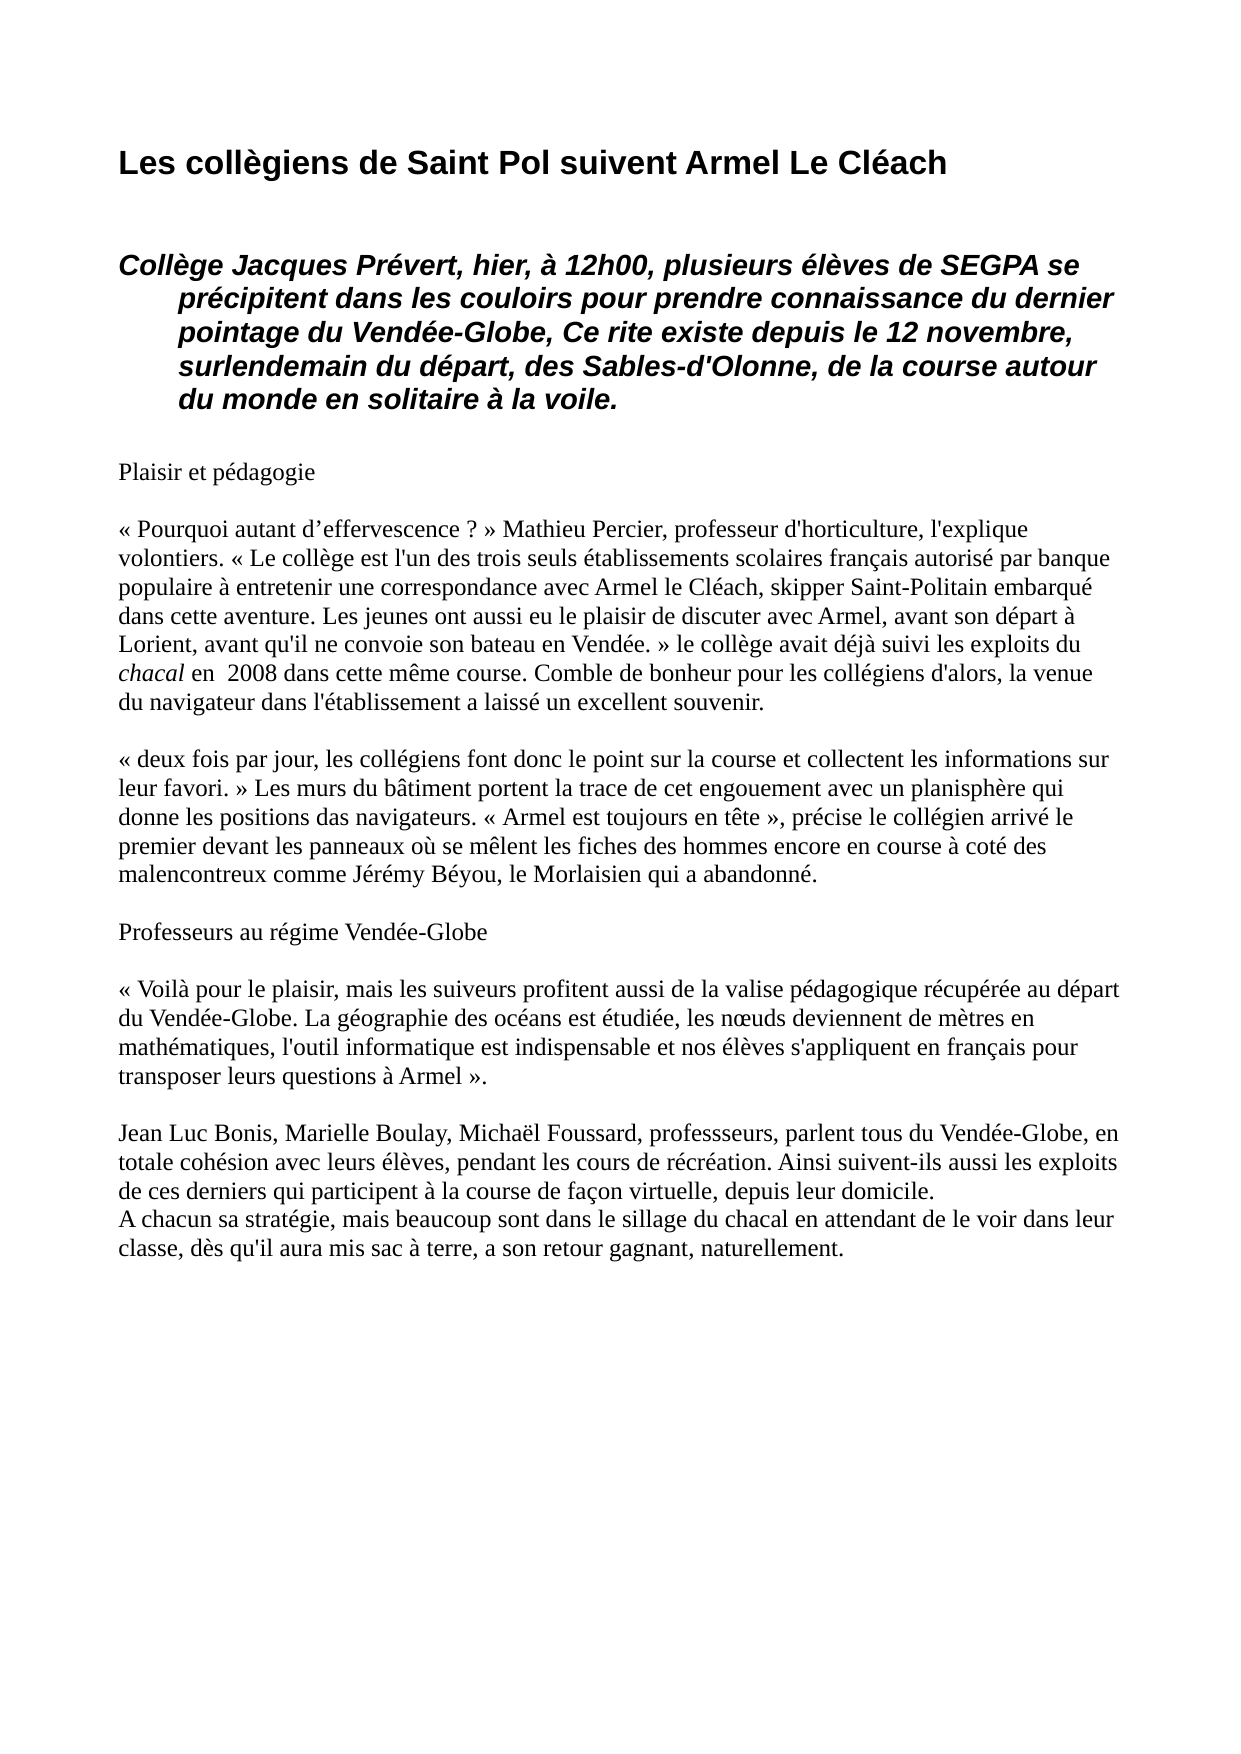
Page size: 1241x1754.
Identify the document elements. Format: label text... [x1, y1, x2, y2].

subtitle Collège Jacques Prévert, hier, à 12h00, plusieurs élèves de SEGPA se précipitent dans les couloirs pour prendre connaissance du dernier pointage du Vendée-Globe, Ce rite existe depuis le 12 novembre, surlendemain du départ, des Sables-d'Olonne, de la course autour du monde en solitaire à la voile. [118, 248, 1122, 416]
text Professeurs au régime Vendée-Globe [118, 917, 1122, 946]
text A chacun sa stratégie, mais beaucoup sont dans le sillage du chacal en attendant de le voir dans leur classe, dès qu'il aura mis sac à terre, a son retour gagnant, naturellement. [118, 1204, 1122, 1262]
text « Voilà pour le plaisir, mais les suiveurs profitent aussi de la valise pédagogique récupérée au départ du Vendée-Globe. La géographie des océans est étudiée, les nœuds deviennent de mètres en mathématiques, l'outil informatique est indispensable et nos élèves s'appliquent en français pour transposer leurs questions à Armel ». [118, 974, 1122, 1089]
subtitle Les collègiens de Saint Pol suivent Armel Le Cléach [118, 143, 1122, 182]
text « deux fois par jour, les collégiens font donc le point sur la course et collectent les informations sur leur favori. » Les murs du bâtiment portent la trace de cet engouement avec un planisphère qui donne les positions das navigateurs. « Armel est toujours en tête », précise le collégien arrivé le premier devant les panneaux où se mêlent les fiches des hommes encore en course à coté des malencontreux comme Jérémy Béyou, le Morlaisien qui a abandonné. [118, 744, 1122, 888]
text Plaisir et pédagogie [118, 457, 1122, 486]
text Jean Luc Bonis, Marielle Boulay, Michaël Foussard, professseurs, parlent tous du Vendée-Globe, en totale cohésion avec leurs élèves, pendant les cours de récréation. Ainsi suivent-ils aussi les exploits de ces derniers qui participent à la course de façon virtuelle, depuis leur domicile. [118, 1118, 1122, 1204]
text « Pourquoi autant d’effervescence ? » Mathieu Percier, professeur d'horticulture, l'explique volontiers. « Le collège est l'un des trois seuls établissements scolaires français autorisé par banque populaire à entretenir une correspondance avec Armel le Cléach, skipper Saint-Politain embarqué dans cette aventure. Les jeunes ont aussi eu le plaisir de discuter avec Armel, avant son départ à Lorient, avant qu'il ne convoie son bateau en Vendée. » le collège avait déjà suivi les exploits du chacal en 2008 dans cette même course. Comble de bonheur pour les collégiens d'alors, la venue du navigateur dans l'établissement a laissé un excellent souvenir. [118, 514, 1122, 716]
